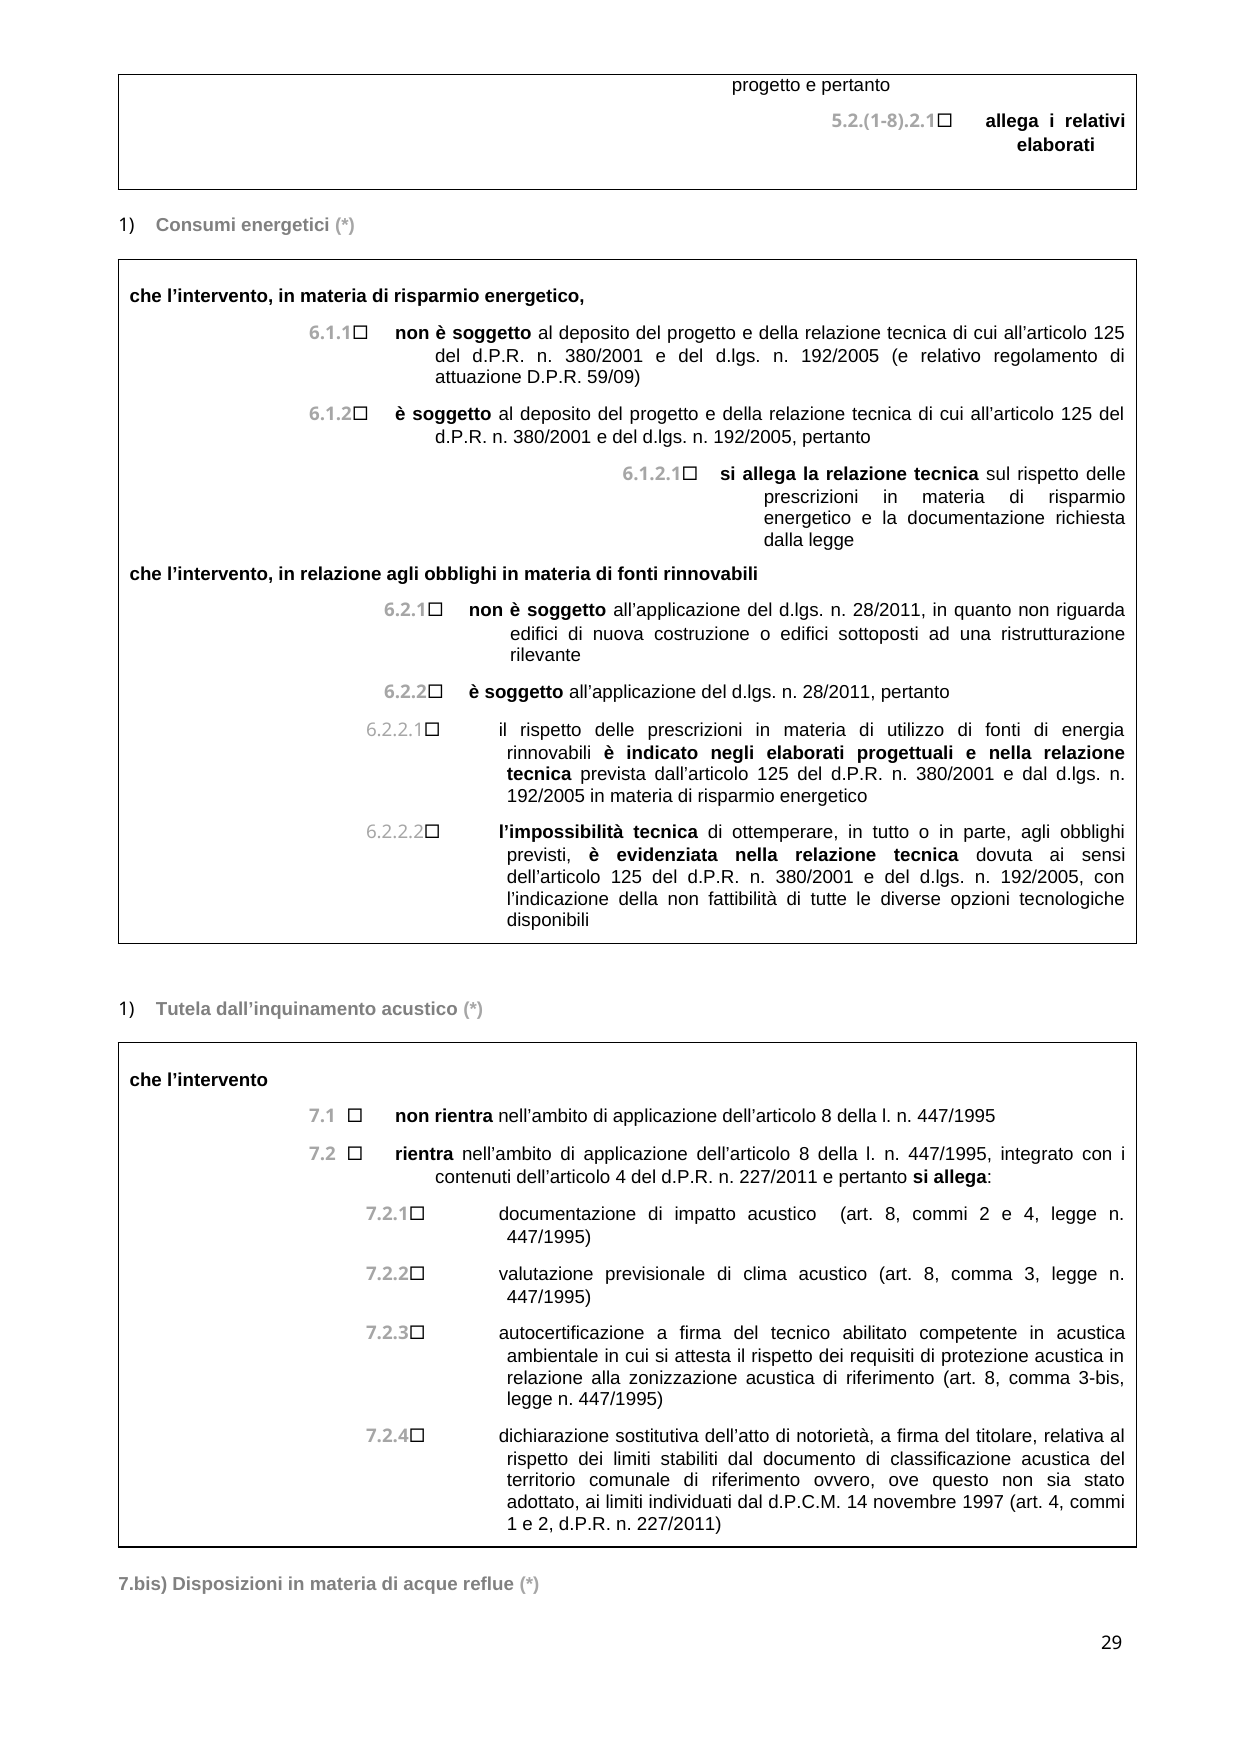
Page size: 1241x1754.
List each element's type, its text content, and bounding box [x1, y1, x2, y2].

table_cell pertanto, ai sensi del d.m. 22 gennaio 2008, n. 37, l’intervento proposto:  non è soggetto agli obblighi di presentazione del progetto  è soggetto agli obblighi di presentazione del progetto e pertanto  allega i relativi elaborati [119, 75, 1136, 189]
list Consumi energetici (*) [118, 212, 1122, 237]
table_header che l’intervento, in materia di risparmio energetico,  non è soggetto al deposito del progetto e della relazione tecnica di cui all’articolo 125 del d.P.R. n. 380/2001 e del d.lgs. n. 192/2005 (e relativo regolamento di attuazione D.P.R. 59/09)  è soggetto al deposito del progetto e della relazione tecnica di cui all’articolo 125 del d.P.R. n. 380/2001 e del d.lgs. n. 192/2005, pertanto  si allega la relazione tecnica sul rispetto delle prescrizioni in materia di risparmio energetico e la documentazione richiesta dalla legge che l’intervento, in relazione agli obblighi in materia di fonti rinnovabili  non è soggetto all’applicazione del d.lgs. n. 28/2011, in quanto non riguarda edifici di nuova costruzione o edifici sottoposti ad una ristrutturazione rilevante  è soggetto all’applicazione del d.lgs. n. 28/2011, pertanto  il rispetto delle prescrizioni in materia di utilizzo di fonti di energia rinnovabili è indicato negli elaborati progettuali e nella relazione tecnica prevista dall’articolo 125 del d.P.R. n. 380/2001 e dal d.lgs. n. 192/2005 in materia di risparmio energetico  l’impossibilità tecnica di ottemperare, in tutto o in parte, agli obblighi previsti, è evidenziata nella relazione tecnica dovuta ai sensi dell’articolo 125 del d.P.R. n. 380/2001 e del d.lgs. n. 192/2005, con l’indicazione della non fattibilità di tutte le diverse opzioni tecnologiche disponibili [119, 260, 1136, 943]
table_header che l’intervento  non rientra nell’ambito di applicazione dell’articolo 8 della l. n. 447/1995  rientra nell’ambito di applicazione dell’articolo 8 della l. n. 447/1995, integrato con i contenuti dell’articolo 4 del d.P.R. n. 227/2011 e pertanto si allega:  documentazione di impatto acustico (art. 8, commi 2 e 4, legge n. 447/1995)  valutazione previsionale di clima acustico (art. 8, comma 3, legge n. 447/1995)  autocertificazione a firma del tecnico abilitato competente in acustica ambientale in cui si attesta il rispetto dei requisiti di protezione acustica in relazione alla zonizzazione acustica di riferimento (art. 8, comma 3-bis, legge n. 447/1995)  dichiarazione sostitutiva dell’atto di notorietà, a firma del titolare, relativa al rispetto dei limiti stabiliti dal documento di classificazione acustica del territorio comunale di riferimento ovvero, ove questo non sia stato adottato, ai limiti individuati dal d.P.C.M. 14 novembre 1997 (art. 4, commi 1 e 2, d.P.R. n. 227/2011) [119, 1043, 1136, 1546]
list Tutela dall’inquinamento acustico (*) [118, 995, 1122, 1021]
text 7.bis) Disposizioni in materia di acque reflue (*) [118, 1573, 1122, 1594]
